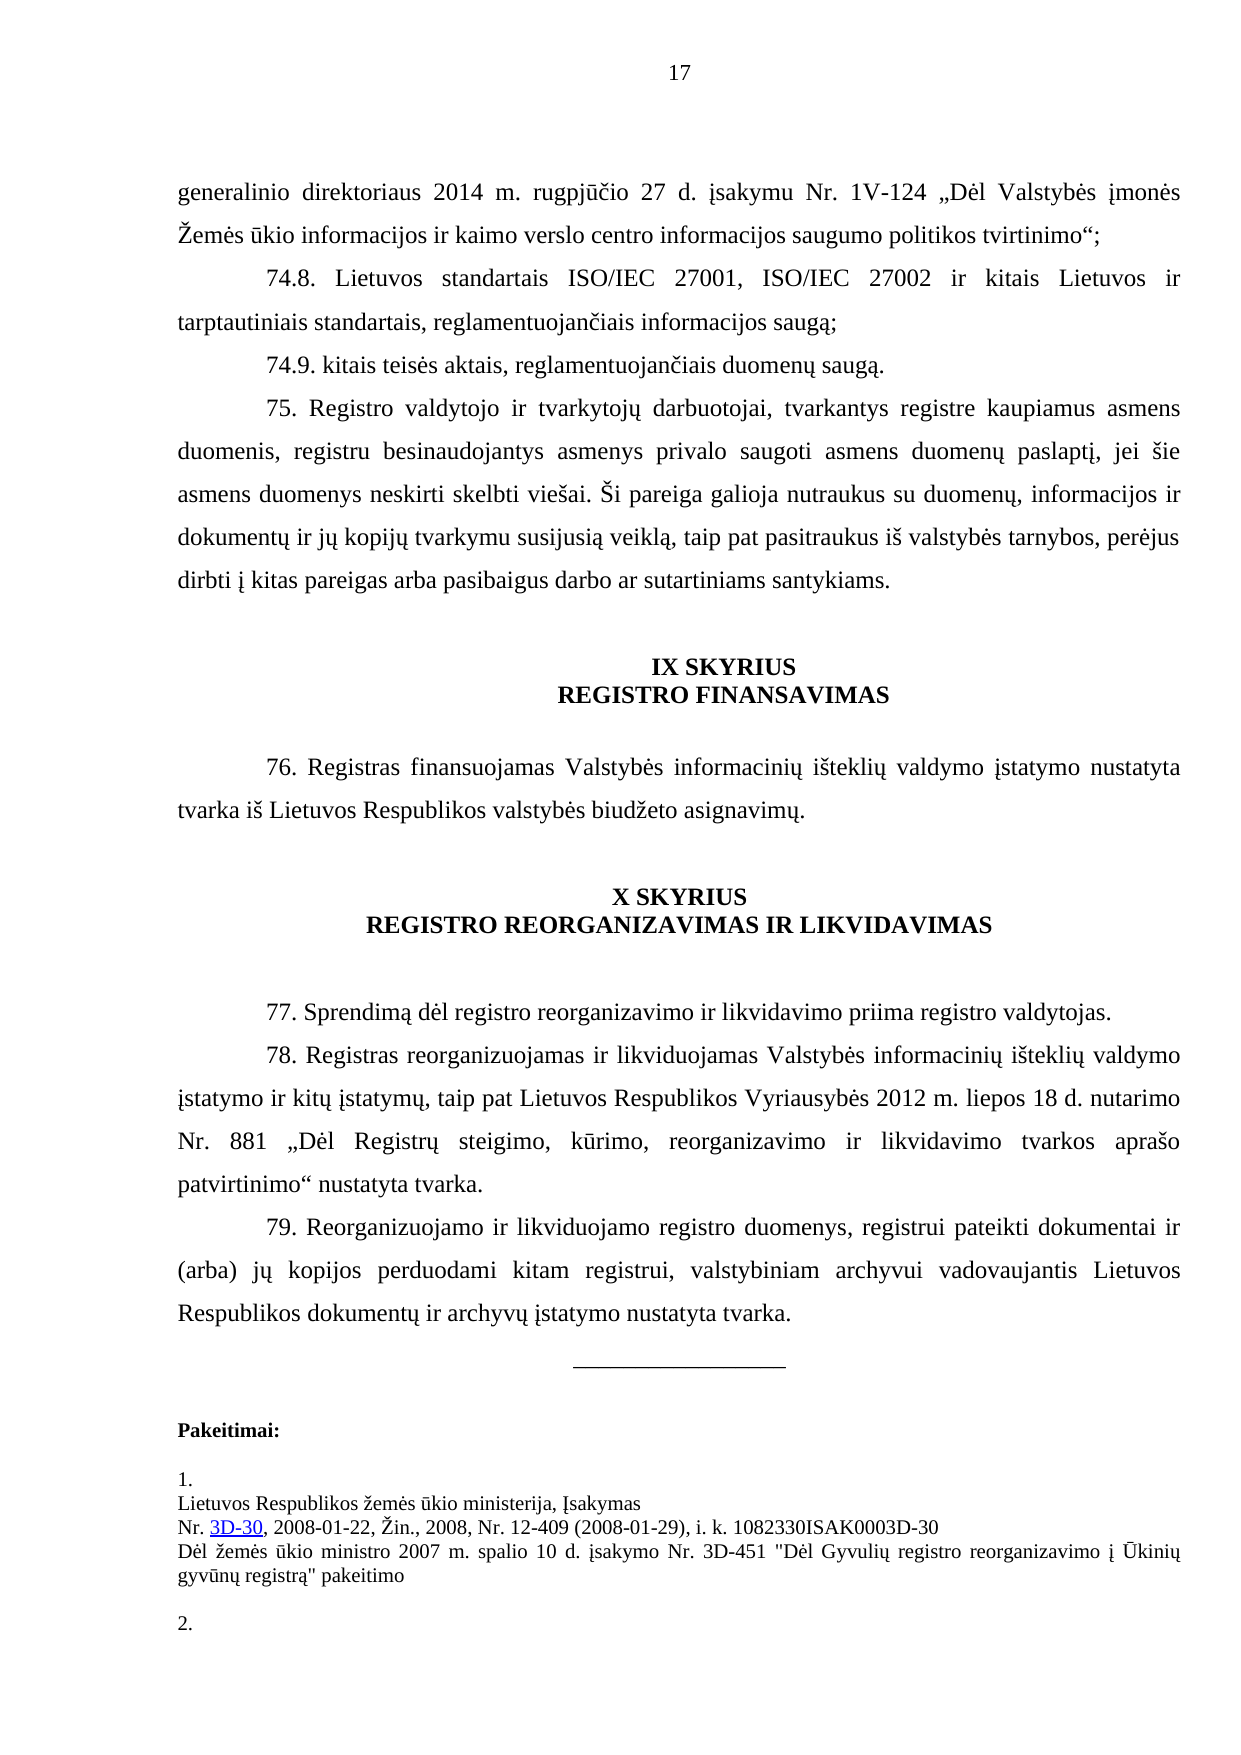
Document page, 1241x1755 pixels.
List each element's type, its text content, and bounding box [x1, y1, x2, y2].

text Lietuvos Respublikos žemės ūkio ministerija, Įsakymas [177, 1491, 1181, 1515]
text 76. Registras finansuojamas Valstybės informacinių išteklių valdymo įstatymo nustatyta tvarka iš Lietuvos Respublikos valstybės biudžeto asignavimų. [177, 752, 1181, 824]
text 1. [177, 1467, 1181, 1491]
text REGISTRO REORGANIZAVIMAS IR LIKVIDAVIMAS [177, 910, 1181, 939]
text _________________ [177, 1342, 1181, 1370]
text Pakeitimai: [177, 1418, 1181, 1442]
text X SKYRIUS [177, 882, 1181, 910]
text REGISTRO FINANSAVIMAS [177, 680, 1181, 709]
text 77. Sprendimą dėl registro reorganizavimo ir likvidavimo priima registro valdytojas. [266, 997, 1181, 1025]
text Nr. 3D-30, 2008-01-22, Žin., 2008, Nr. 12-409 (2008-01-29), i. k. 1082330ISAK0003D-30 [177, 1515, 1181, 1539]
text 2. [177, 1611, 1181, 1635]
text 74.9. kitais teisės aktais, reglamentuojančiais duomenų saugą. [266, 350, 1181, 378]
text 78. Registras reorganizuojamas ir likviduojamas Valstybės informacinių išteklių valdymo įstatymo ir kitų įstatymų, taip pat Lietuvos Respublikos Vyriausybės 2012 m. liepos 18 d. nutarimo Nr. 881 „Dėl Registrų steigimo, kūrimo, reorganizavimo ir likvidavimo tvarkos aprašo patvirtinimo“ nustatyta tvarka. [177, 1040, 1181, 1198]
text generalinio direktoriaus 2014 m. rugpjūčio 27 d. įsakymu Nr. 1V-124 „Dėl Valstybės įmonės Žemės ūkio informacijos ir kaimo verslo centro informacijos saugumo politikos tvirtinimo“; [177, 177, 1181, 249]
text 74.8. Lietuvos standartais ISO/IEC 27001, ISO/IEC 27002 ir kitais Lietuvos ir tarptautiniais standartais, reglamentuojančiais informacijos saugą; [177, 263, 1181, 335]
text 79. Reorganizuojamo ir likviduojamo registro duomenys, registrui pateikti dokumentai ir (arba) jų kopijos perduodami kitam registrui, valstybiniam archyvui vadovaujantis Lietuvos Respublikos dokumentų ir archyvų įstatymo nustatyta tvarka. [177, 1212, 1181, 1327]
text Dėl žemės ūkio ministro 2007 m. spalio 10 d. įsakymo Nr. 3D-451 "Dėl Gyvulių registro reorganizavimo į Ūkinių gyvūnų registrą" pakeitimo [177, 1539, 1181, 1587]
text IX SKYRIUS [177, 652, 1181, 680]
text 75. Registro valdytojo ir tvarkytojų darbuotojai, tvarkantys registre kaupiamus asmens duomenis, registru besinaudojantys asmenys privalo saugoti asmens duomenų paslaptį, jei šie asmens duomenys neskirti skelbti viešai. Ši pareiga galioja nutraukus su duomenų, informacijos ir dokumentų ir jų kopijų tvarkymu susijusią veiklą, taip pat pasitraukus iš valstybės tarnybos, perėjus dirbti į kitas pareigas arba pasibaigus darbo ar sutartiniams santykiams. [177, 393, 1181, 594]
